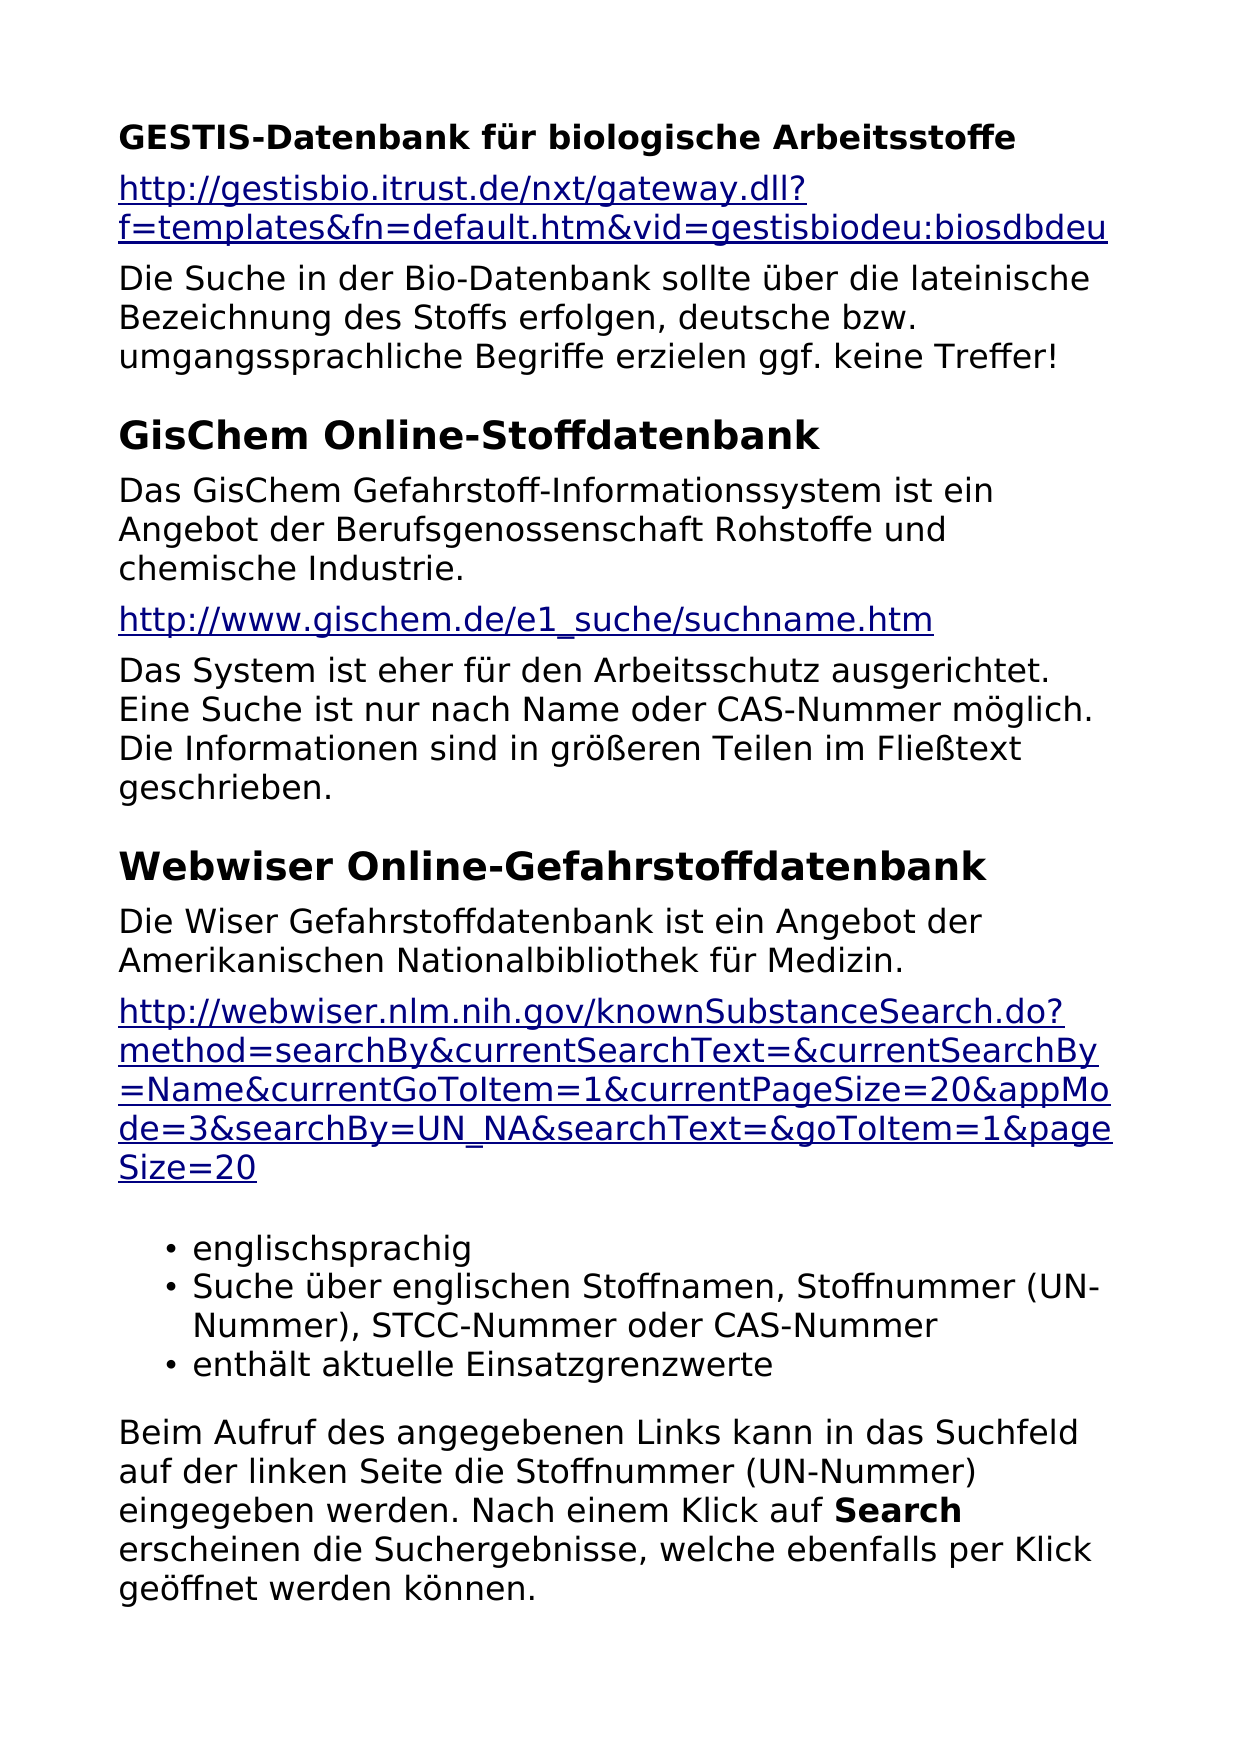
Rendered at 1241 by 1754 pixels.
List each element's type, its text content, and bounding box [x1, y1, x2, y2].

subtitle GESTIS-Datenbank für biologische Arbeitsstoffe [118, 118, 1122, 157]
list englischsprachig [177, 1229, 1122, 1268]
list Suche über englischen Stoffnamen, Stoffnummer (UN-Nummer), STCC-Nummer oder CAS-Nummer [177, 1268, 1122, 1346]
text Beim Aufruf des angegebenen Links kann in das Suchfeld auf der linken Seite die Stoffnummer (UN-Nummer) eingegeben werden. Nach einem Klick auf Search erscheinen die Suchergebnisse, welche ebenfalls per Klick geöffnet werden können. [118, 1414, 1122, 1608]
list enthält aktuelle Einsatzgrenzwerte [177, 1346, 1122, 1384]
text http://gestisbio.itrust.de/nxt/gateway.dll?f=templates&fn=default.htm&vid=gestisbiodeu:biosdbdeu [118, 169, 1122, 247]
text http://webwiser.nlm.nih.gov/knownSubstanceSearch.do?method=searchBy&currentSearchText=&currentSearchBy=Name&currentGoToItem=1&currentPageSize=20&appMode=3&searchBy=UN_NA&searchText=&goToItem=1&pageSize=20 [118, 993, 1122, 1187]
subtitle Webwiser Online-Gefahrstoffdatenbank [118, 845, 1122, 890]
subtitle GisChem Online-Stoffdatenbank [118, 414, 1122, 459]
text Das System ist eher für den Arbeitsschutz ausgerichtet. Eine Suche ist nur nach Name oder CAS-Nummer möglich. Die Informationen sind in größeren Teilen im Fließtext geschrieben. [118, 652, 1122, 807]
text http://www.gischem.de/e1_suche/suchname.htm [118, 601, 1122, 639]
text Die Wiser Gefahrstoffdatenbank ist ein Angebot der Amerikanischen Nationalbibliothek für Medizin. [118, 902, 1122, 980]
text Das GisChem Gefahrstoff-Informationssystem ist ein Angebot der Berufsgenossenschaft Rohstoffe und chemische Industrie. [118, 471, 1122, 588]
text Die Suche in der Bio-Datenbank sollte über die lateinische Bezeichnung des Stoffs erfolgen, deutsche bzw. umgangssprachliche Begriffe erzielen ggf. keine Treffer! [118, 260, 1122, 376]
